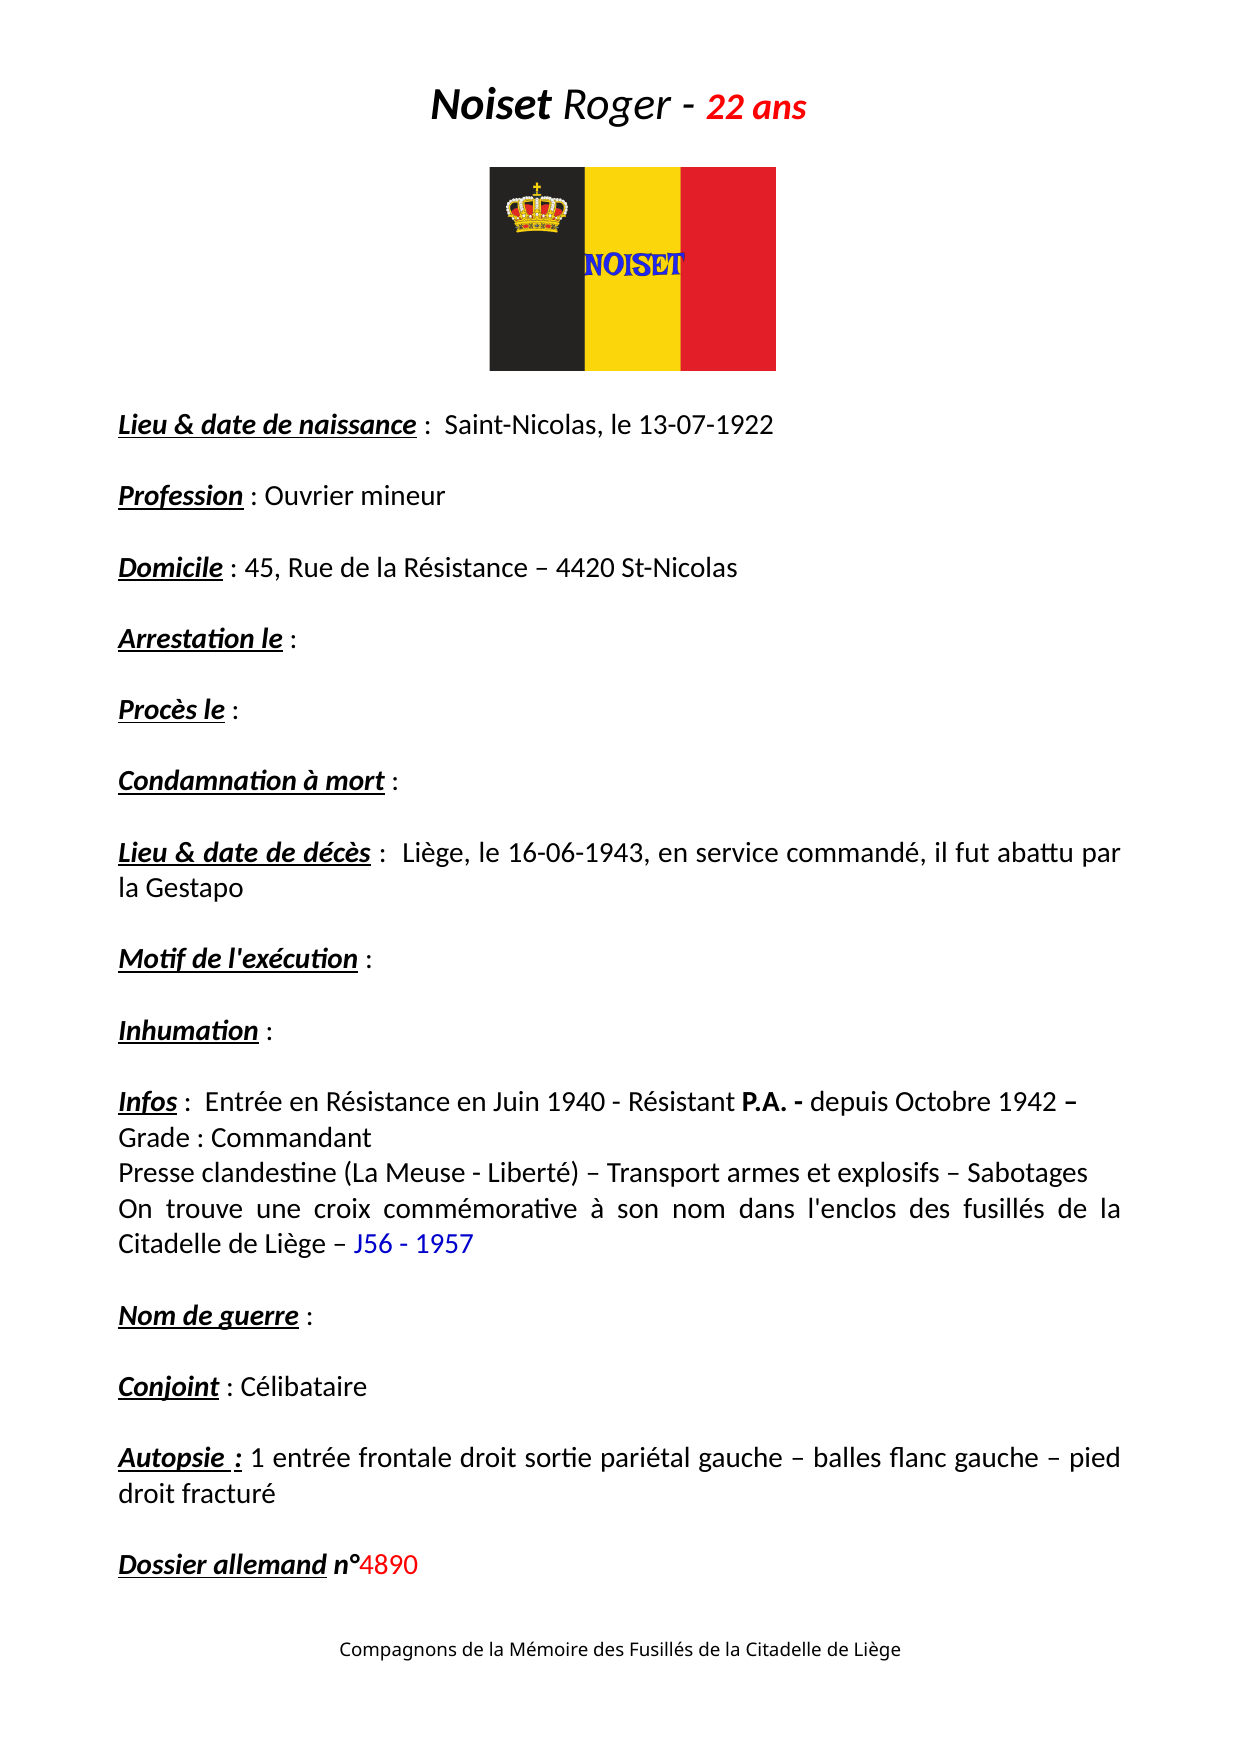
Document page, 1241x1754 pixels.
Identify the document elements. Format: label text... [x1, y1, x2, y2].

text Lieu & date de décès : Liège, le 16-06-1943, en service commandé, il fut abattu par la Gestapo [118, 834, 1122, 905]
text Presse clandestine (La Meuse - Liberté) – Transport armes et explosifs – Sabotages [118, 1154, 1122, 1190]
text Arrestation le : [118, 620, 1122, 656]
text Lieu & date de naissance : Saint-Nicolas, le 13-07-1922 [118, 406, 1122, 442]
text Domicile : 45, Rue de la Résistance – 4420 St-Nicolas [118, 549, 1122, 584]
text Procès le : [118, 691, 1122, 727]
text Inhumation : [118, 1012, 1122, 1047]
text Profession : Ouvrier mineur [118, 477, 1122, 513]
text Nom de guerre : [118, 1297, 1122, 1332]
text Motif de l'exécution : [118, 941, 1122, 976]
text On trouve une croix commémorative à son nom dans l'enclos des fusillés de la Citadelle de Liège – J56 - 1957 [118, 1190, 1122, 1261]
text Infos : Entrée en Résistance en Juin 1940 - Résistant P.A. - depuis Octobre 1942 – Grade : Commandant [118, 1083, 1122, 1154]
text Autopsie : 1 entrée frontale droit sortie pariétal gauche – balles flanc gauche – pied droit fracturé [118, 1439, 1122, 1511]
text Conjoint : Célibataire [118, 1368, 1122, 1404]
text Condamnation à mort : [118, 762, 1122, 798]
text Dossier allemand n°4890 [118, 1546, 1122, 1582]
text Noiset Roger - 22 ans [118, 75, 1122, 131]
